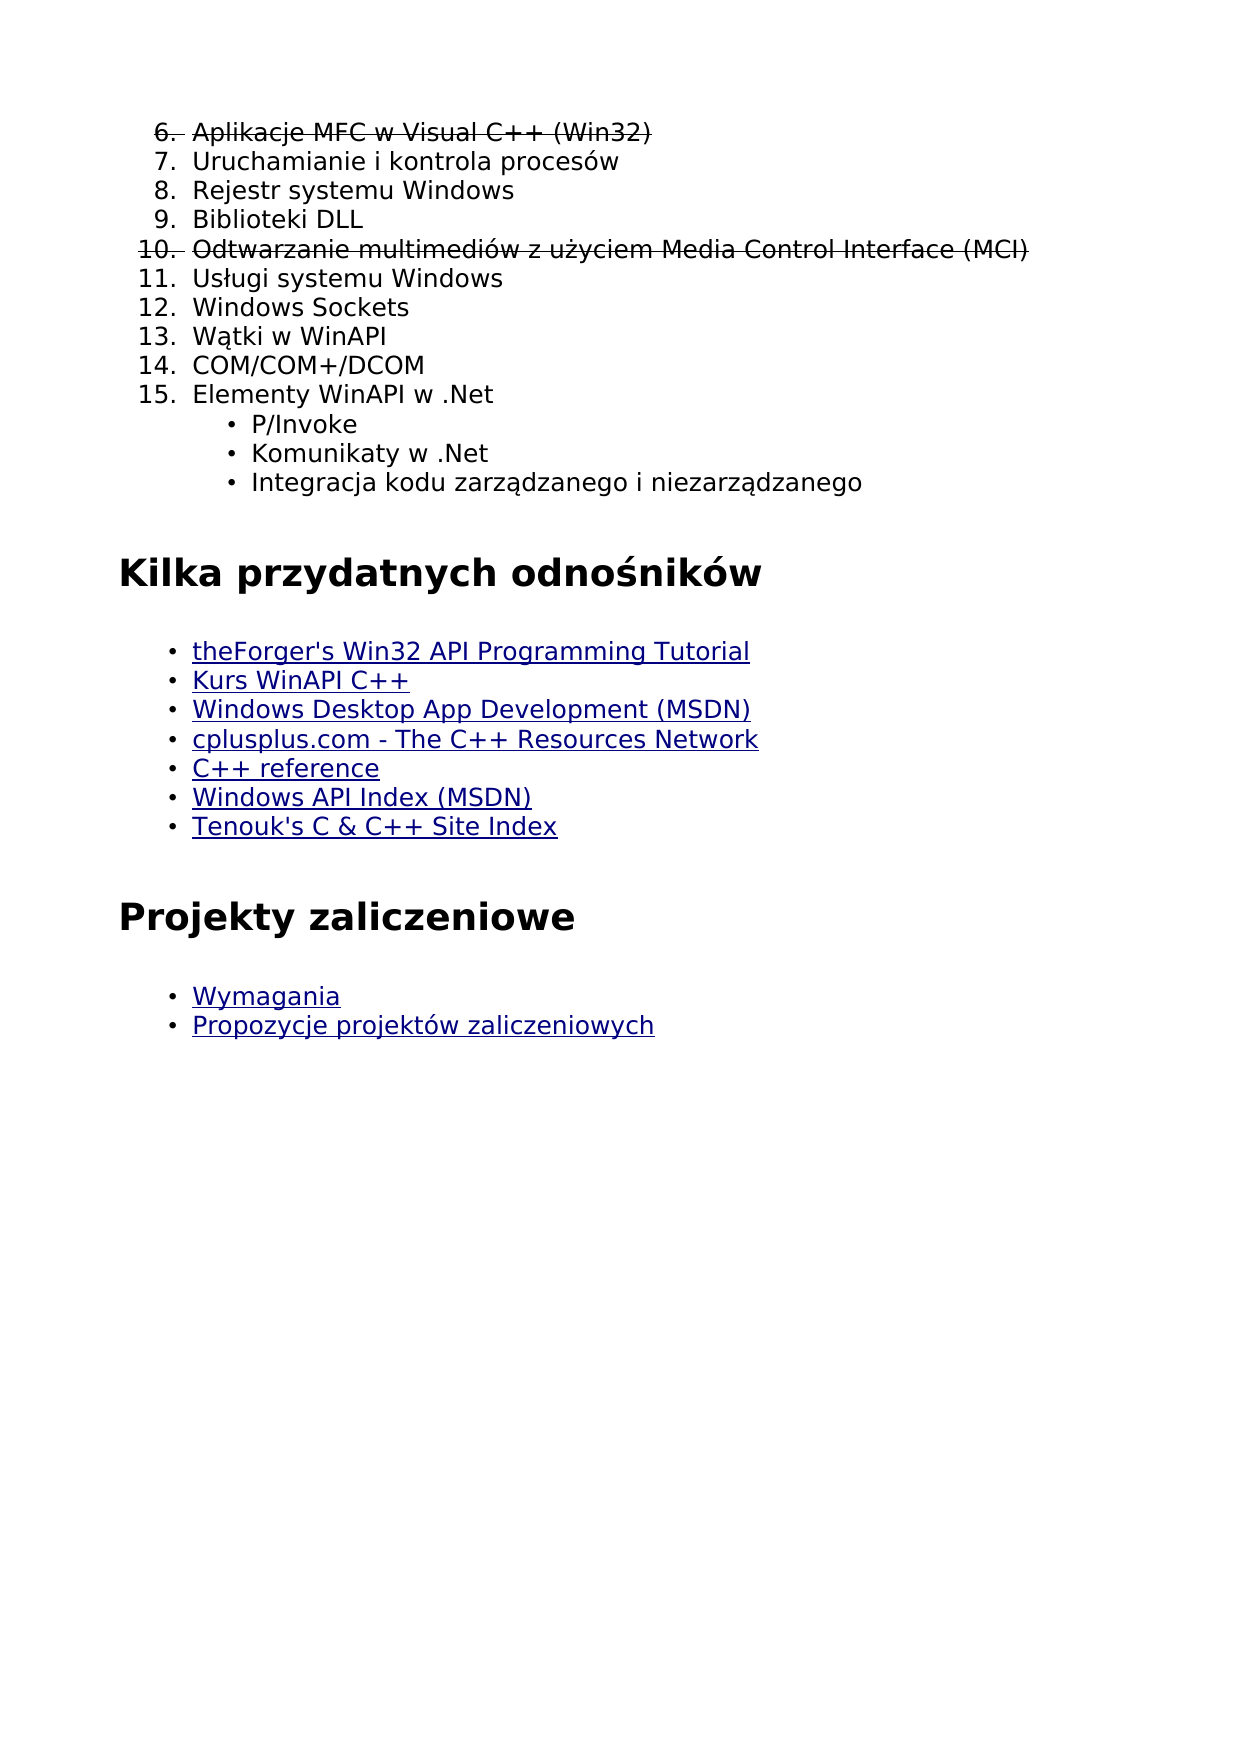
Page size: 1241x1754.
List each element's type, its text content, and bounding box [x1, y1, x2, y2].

list Windows API Index (MSDN) [177, 783, 1122, 812]
list Aplikacje MFC w Visual C++ (Win32) [177, 118, 1122, 147]
list P/Invoke [236, 410, 1122, 439]
list Windows Desktop App Development (MSDN) [177, 696, 1122, 725]
list Windows Sockets [177, 293, 1122, 322]
list C++ reference [177, 754, 1122, 783]
list theForger's Win32 API Programming Tutorial [177, 637, 1122, 667]
list Tenouk's C & C++ Site Index [177, 812, 1122, 842]
list Integracja kodu zarządzanego i niezarządzanego [236, 468, 1122, 497]
list Komunikaty w .Net [236, 439, 1122, 468]
list Uruchamianie i kontrola procesów [177, 147, 1122, 176]
list Usługi systemu Windows [177, 264, 1122, 293]
list Rejestr systemu Windows [177, 176, 1122, 206]
list Odtwarzanie multimediów z użyciem Media Control Interface (MCI) [177, 235, 1122, 264]
subtitle Projekty zaliczeniowe [118, 896, 1122, 940]
list Wątki w WinAPI [177, 322, 1122, 351]
list cplusplus.com - The C++ Resources Network [177, 725, 1122, 754]
list Propozycje projektów zaliczeniowych [177, 1011, 1122, 1040]
subtitle Kilka przydatnych odnośników [118, 552, 1122, 595]
list Wymagania [177, 982, 1122, 1011]
list Biblioteki DLL [177, 206, 1122, 235]
list Kurs WinAPI C++ [177, 667, 1122, 696]
list Elementy WinAPI w .Net [177, 381, 1122, 410]
list COM/COM+/DCOM [177, 351, 1122, 381]
